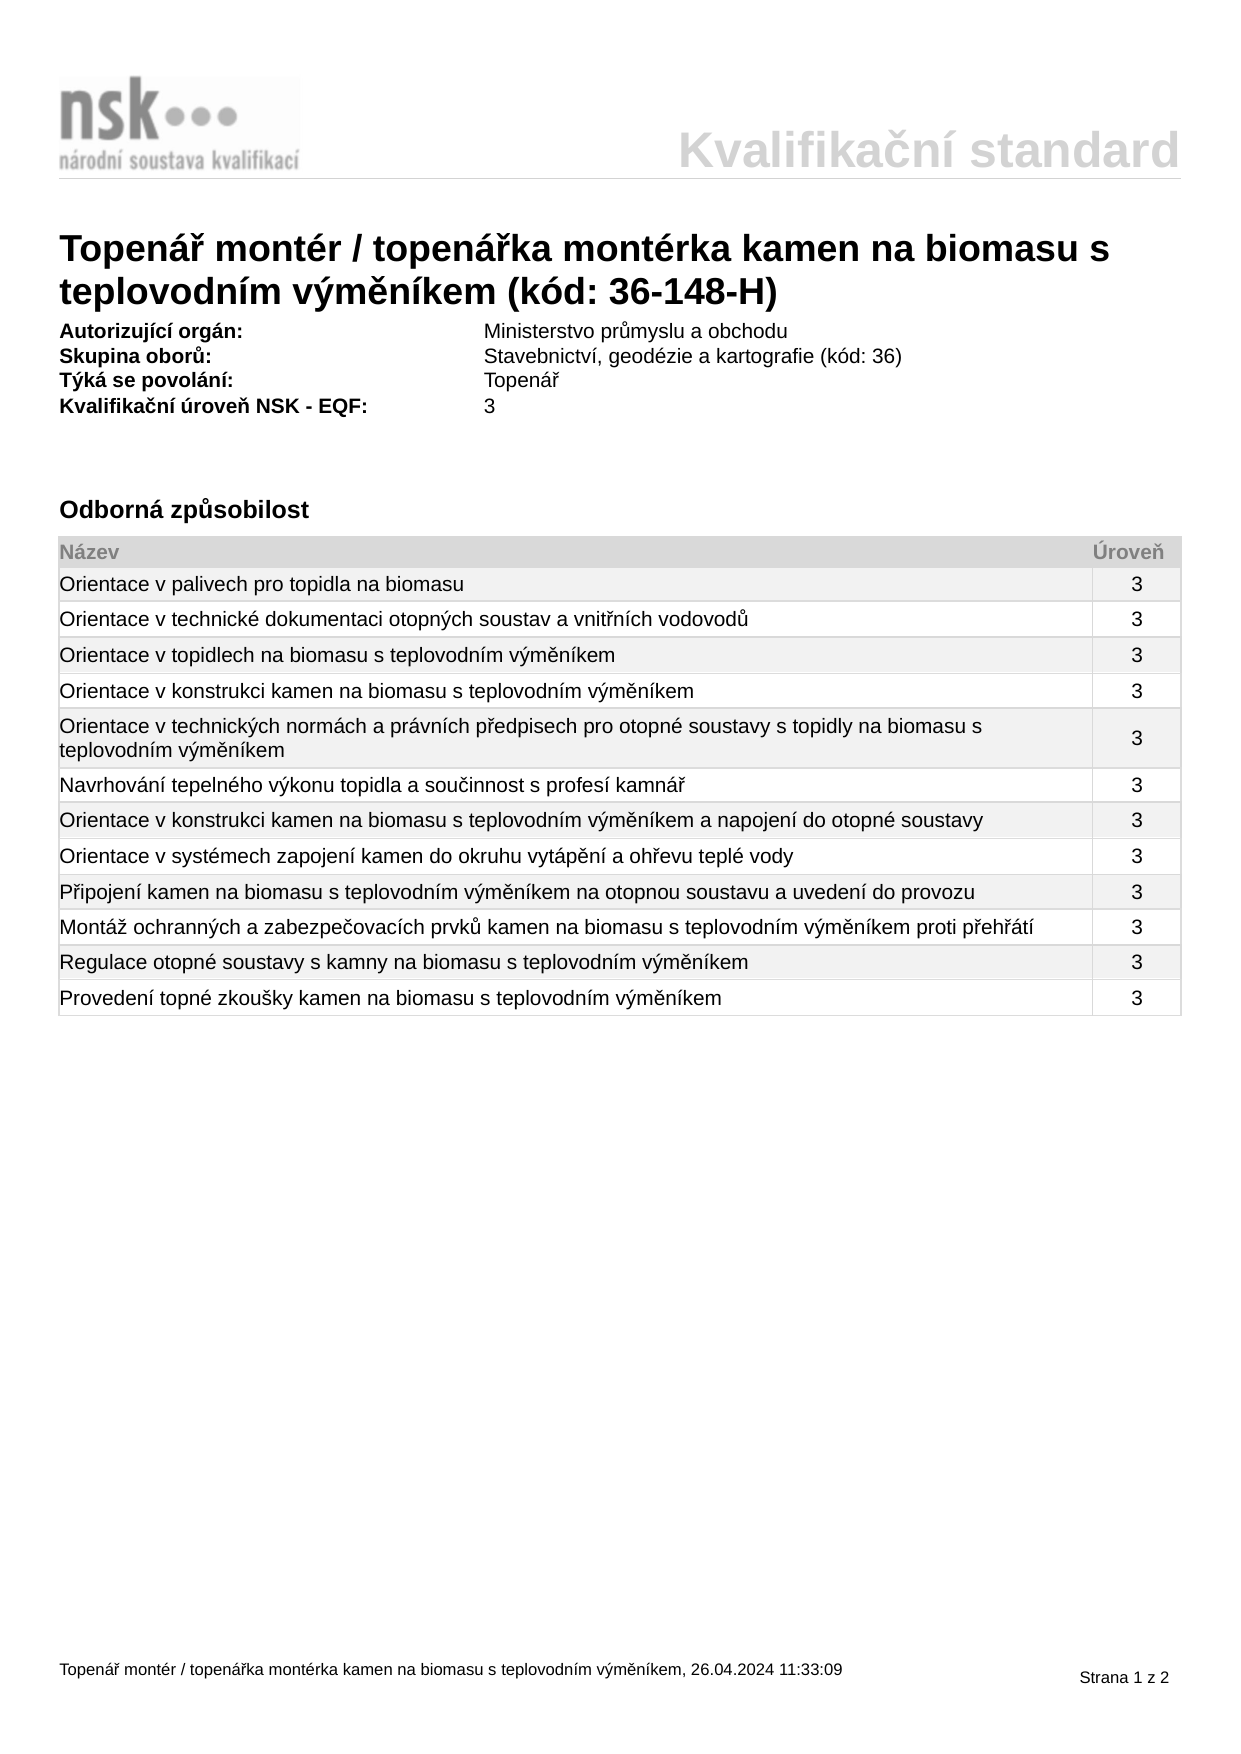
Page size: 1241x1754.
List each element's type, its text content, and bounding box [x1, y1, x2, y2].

table_cell Název [60, 538, 1092, 566]
table_cell Navrhování tepelného výkonu topidla a součinnost s profesí kamnář [60, 769, 1092, 801]
table_cell [1093, 196, 1169, 224]
table_cell Orientace v konstrukci kamen na biomasu s teplovodním výměníkem a napojení do otopné soustavy [60, 803, 1092, 837]
table_cell [626, 524, 862, 536]
table_cell [59, 418, 483, 489]
table_cell [1169, 1016, 1181, 1314]
table_cell Úroveň [1093, 538, 1180, 566]
table_cell [59, 313, 483, 319]
table_cell Regulace otopné soustavy s kamny na biomasu s teplovodním výměníkem [60, 946, 1092, 978]
table_cell Orientace v technických normách a právních předpisech pro otopné soustavy s topidly na biomasu s teplovodním výměníkem [60, 709, 1092, 767]
table_cell [59, 172, 483, 178]
table_cell 3 [1093, 910, 1180, 944]
table_cell [620, 1487, 626, 1659]
table_cell Montáž ochranných a zabezpečovacích prvků kamen na biomasu s teplovodním výměníkem proti přehřátí [60, 910, 1092, 944]
table_cell [1093, 418, 1169, 489]
table_cell [1169, 313, 1181, 319]
table_cell [484, 418, 620, 489]
table_cell Orientace v konstrukci kamen na biomasu s teplovodním výměníkem [60, 674, 1092, 707]
table_cell [484, 196, 620, 224]
table_cell [1093, 1016, 1169, 1314]
table_cell [862, 418, 1093, 489]
table_cell [59, 524, 483, 536]
table_cell [484, 1487, 620, 1659]
table_cell 3 [1093, 946, 1180, 978]
table_cell 3 [1093, 839, 1180, 873]
table_cell [1093, 313, 1169, 319]
table_cell [484, 524, 620, 536]
table_cell [484, 1315, 620, 1487]
table_cell [620, 1016, 626, 1314]
table_cell 3 [1093, 769, 1180, 801]
table_cell [1169, 1487, 1181, 1659]
table_cell Topenář montér / topenářka montérka kamen na biomasu s teplovodním výměníkem (kód: 36-148-H) [59, 224, 1181, 313]
table_cell 3 [1093, 674, 1180, 707]
table_cell Orientace v topidlech na biomasu s teplovodním výměníkem [60, 638, 1092, 672]
table_cell [1169, 1660, 1181, 1696]
table_cell [626, 418, 862, 489]
table_cell 3 [484, 394, 1181, 417]
table_cell Orientace v technické dokumentaci otopných soustav a vnitřních vodovodů [60, 602, 1092, 636]
table_cell [484, 313, 620, 319]
table_cell [1169, 1315, 1181, 1487]
table_cell Připojení kamen na biomasu s teplovodním výměníkem na otopnou soustavu a uvedení do provozu [60, 875, 1092, 908]
table_cell Strana 1 z 2 [862, 1660, 1169, 1696]
table_cell 3 [1093, 875, 1180, 908]
table_cell [862, 1487, 1093, 1659]
table_cell [862, 313, 1093, 319]
table_cell 3 [1093, 568, 1180, 600]
table_cell [862, 1315, 1093, 1487]
table_cell 3 [1093, 602, 1180, 636]
table_header Kvalifikační standard [626, 59, 1181, 178]
table_cell Autorizující orgán: [59, 319, 483, 343]
table_cell [59, 1016, 483, 1314]
table_cell [626, 1315, 862, 1487]
table_cell Topenář montér / topenářka montérka kamen na biomasu s teplovodním výměníkem, 26.04.2024 11:33:09 [59, 1660, 862, 1696]
table_cell [1093, 1315, 1169, 1487]
table_cell [1169, 418, 1181, 489]
table_cell [59, 179, 1181, 196]
table_cell [620, 1315, 626, 1487]
table_cell [626, 313, 862, 319]
table_cell [862, 524, 1093, 536]
table_cell Provedení topné zkoušky kamen na biomasu s teplovodním výměníkem [60, 980, 1092, 1014]
table_cell [484, 172, 620, 178]
picture [58, 59, 621, 172]
table_cell Kvalifikační úroveň NSK - EQF: [59, 394, 483, 417]
table_cell [59, 1487, 483, 1659]
table_cell Odborná způsobilost [59, 490, 1181, 524]
table_cell 3 [1093, 638, 1180, 672]
table_cell [1169, 196, 1181, 224]
table_cell 3 [1093, 803, 1180, 837]
table_cell [1093, 1487, 1169, 1659]
table_cell [626, 1016, 862, 1314]
table_cell [626, 1487, 862, 1659]
table_header [621, 59, 626, 172]
table_cell [862, 1016, 1093, 1314]
table_cell [626, 196, 862, 224]
table_cell [59, 1315, 483, 1487]
table_cell Stavebnictví, geodézie a kartografie (kód: 36) [484, 344, 1181, 368]
table_cell Orientace v systémech zapojení kamen do okruhu vytápění a ohřevu teplé vody [60, 839, 1092, 873]
table_cell Orientace v palivech pro topidla na biomasu [60, 568, 1092, 600]
table_cell 3 [1093, 709, 1180, 767]
table_cell [620, 196, 626, 224]
table_cell [620, 524, 626, 536]
table_cell [620, 418, 626, 489]
table_cell Topenář [484, 368, 1181, 393]
table_cell [484, 1016, 620, 1314]
table_cell Ministerstvo průmyslu a obchodu [484, 319, 1181, 344]
table_cell [862, 196, 1093, 224]
table_cell 3 [1093, 980, 1180, 1014]
table_cell Skupina oborů: [59, 344, 483, 368]
table_cell [59, 196, 483, 224]
table_cell [1093, 524, 1169, 536]
table_cell Týká se povolání: [59, 368, 483, 392]
table_cell [1169, 524, 1181, 536]
